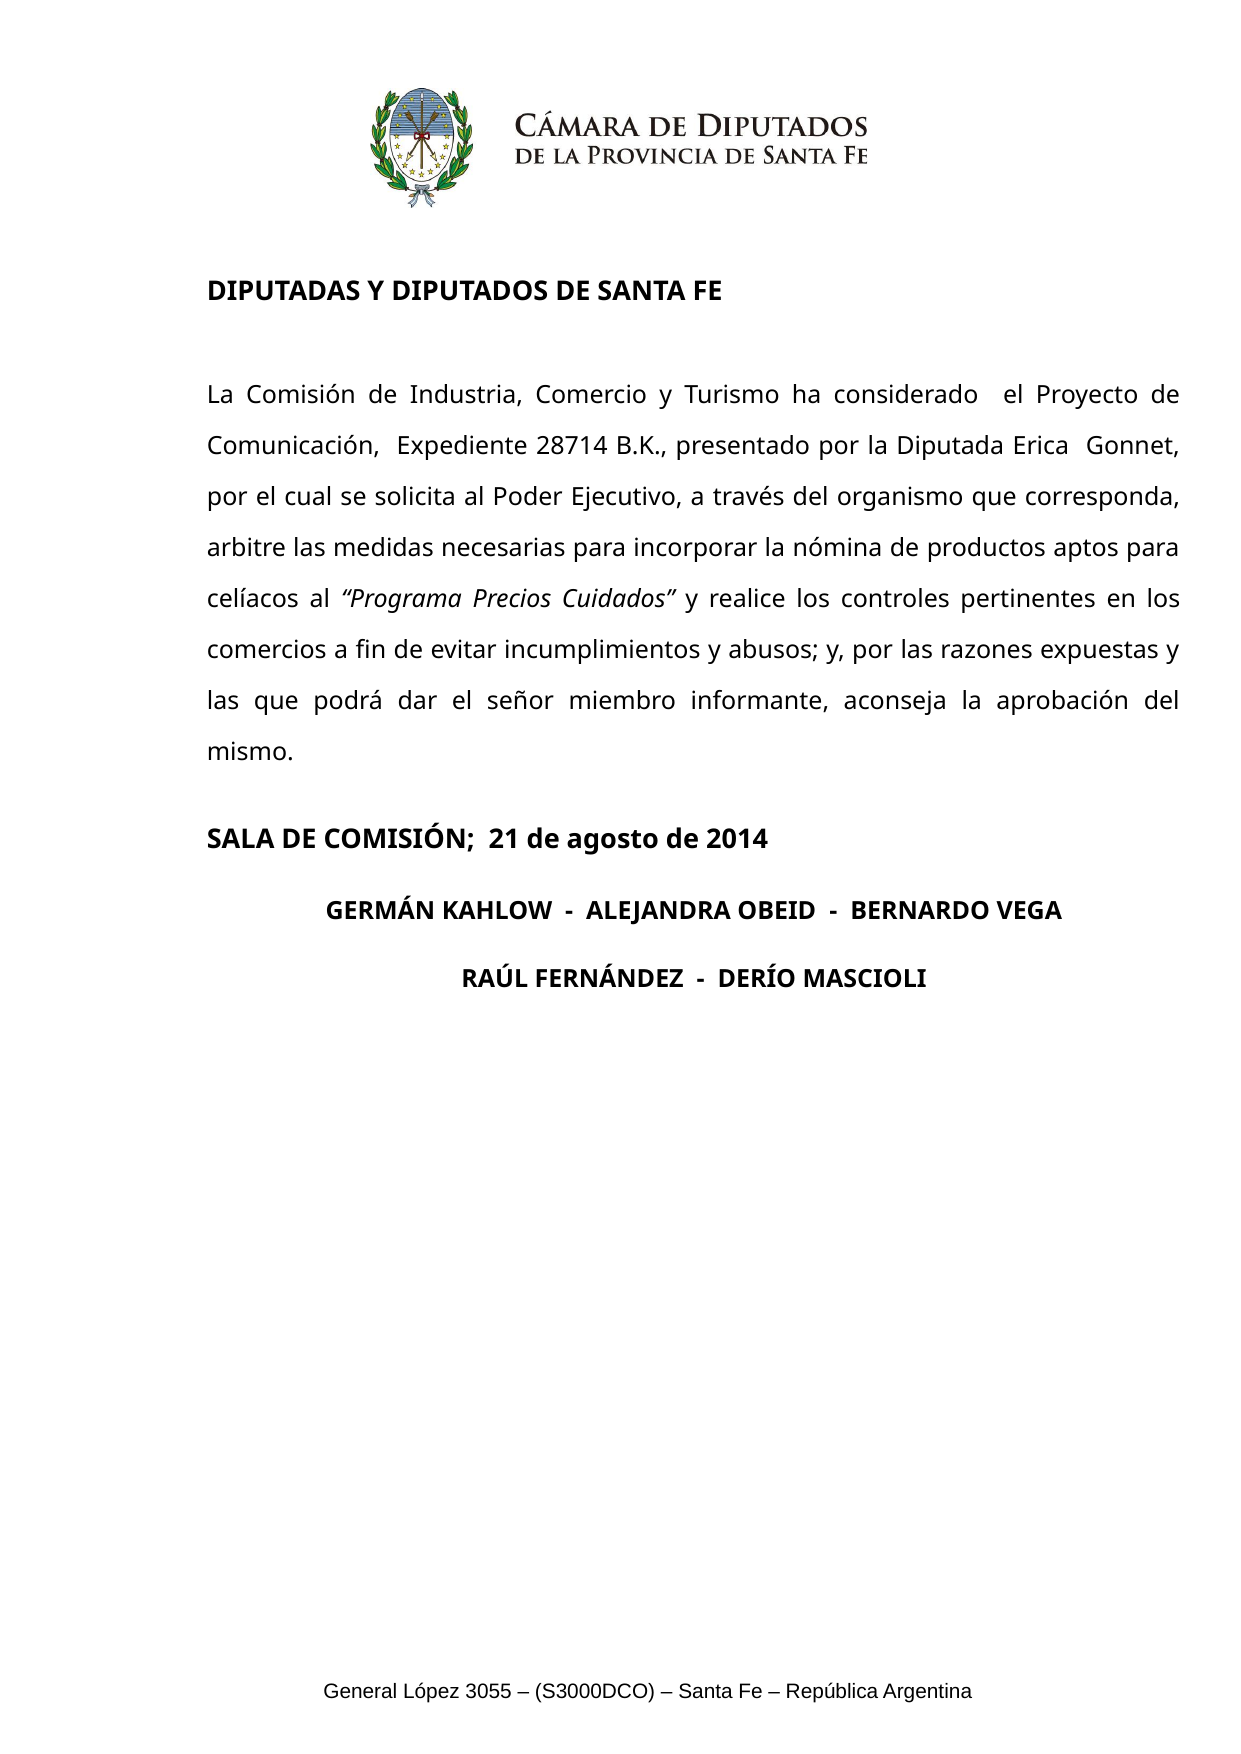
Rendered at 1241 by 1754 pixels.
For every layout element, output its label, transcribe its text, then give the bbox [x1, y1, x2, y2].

text La Comisión de Industria, Comercio y Turismo ha considerado el Proyecto de Comunicación, Expediente 28714 B.K., presentado por la Diputada Erica Gonnet, por el cual se solicita al Poder Ejecutivo, a través del organismo que corresponda, arbitre las medidas necesarias para incorporar la nómina de productos aptos para celíacos al “Programa Precios Cuidados” y realice los controles pertinentes en los comercios a fin de evitar incumplimientos y abusos; y, por las razones expuestas y las que podrá dar el señor miembro informante, aconseja la aprobación del mismo. [207, 377, 1181, 768]
text GERMÁN KAHLOW - ALEJANDRA OBEID - BERNARDO VEGA [207, 893, 1181, 927]
text RAÚL FERNÁNDEZ - DERÍO MASCIOLI [207, 961, 1181, 995]
text SALA DE COMISIÓN; 21 de agosto de 2014 [207, 819, 1181, 856]
text DIPUTADAS Y DIPUTADOS DE SANTA FE [207, 272, 1181, 308]
picture [370, 88, 868, 212]
